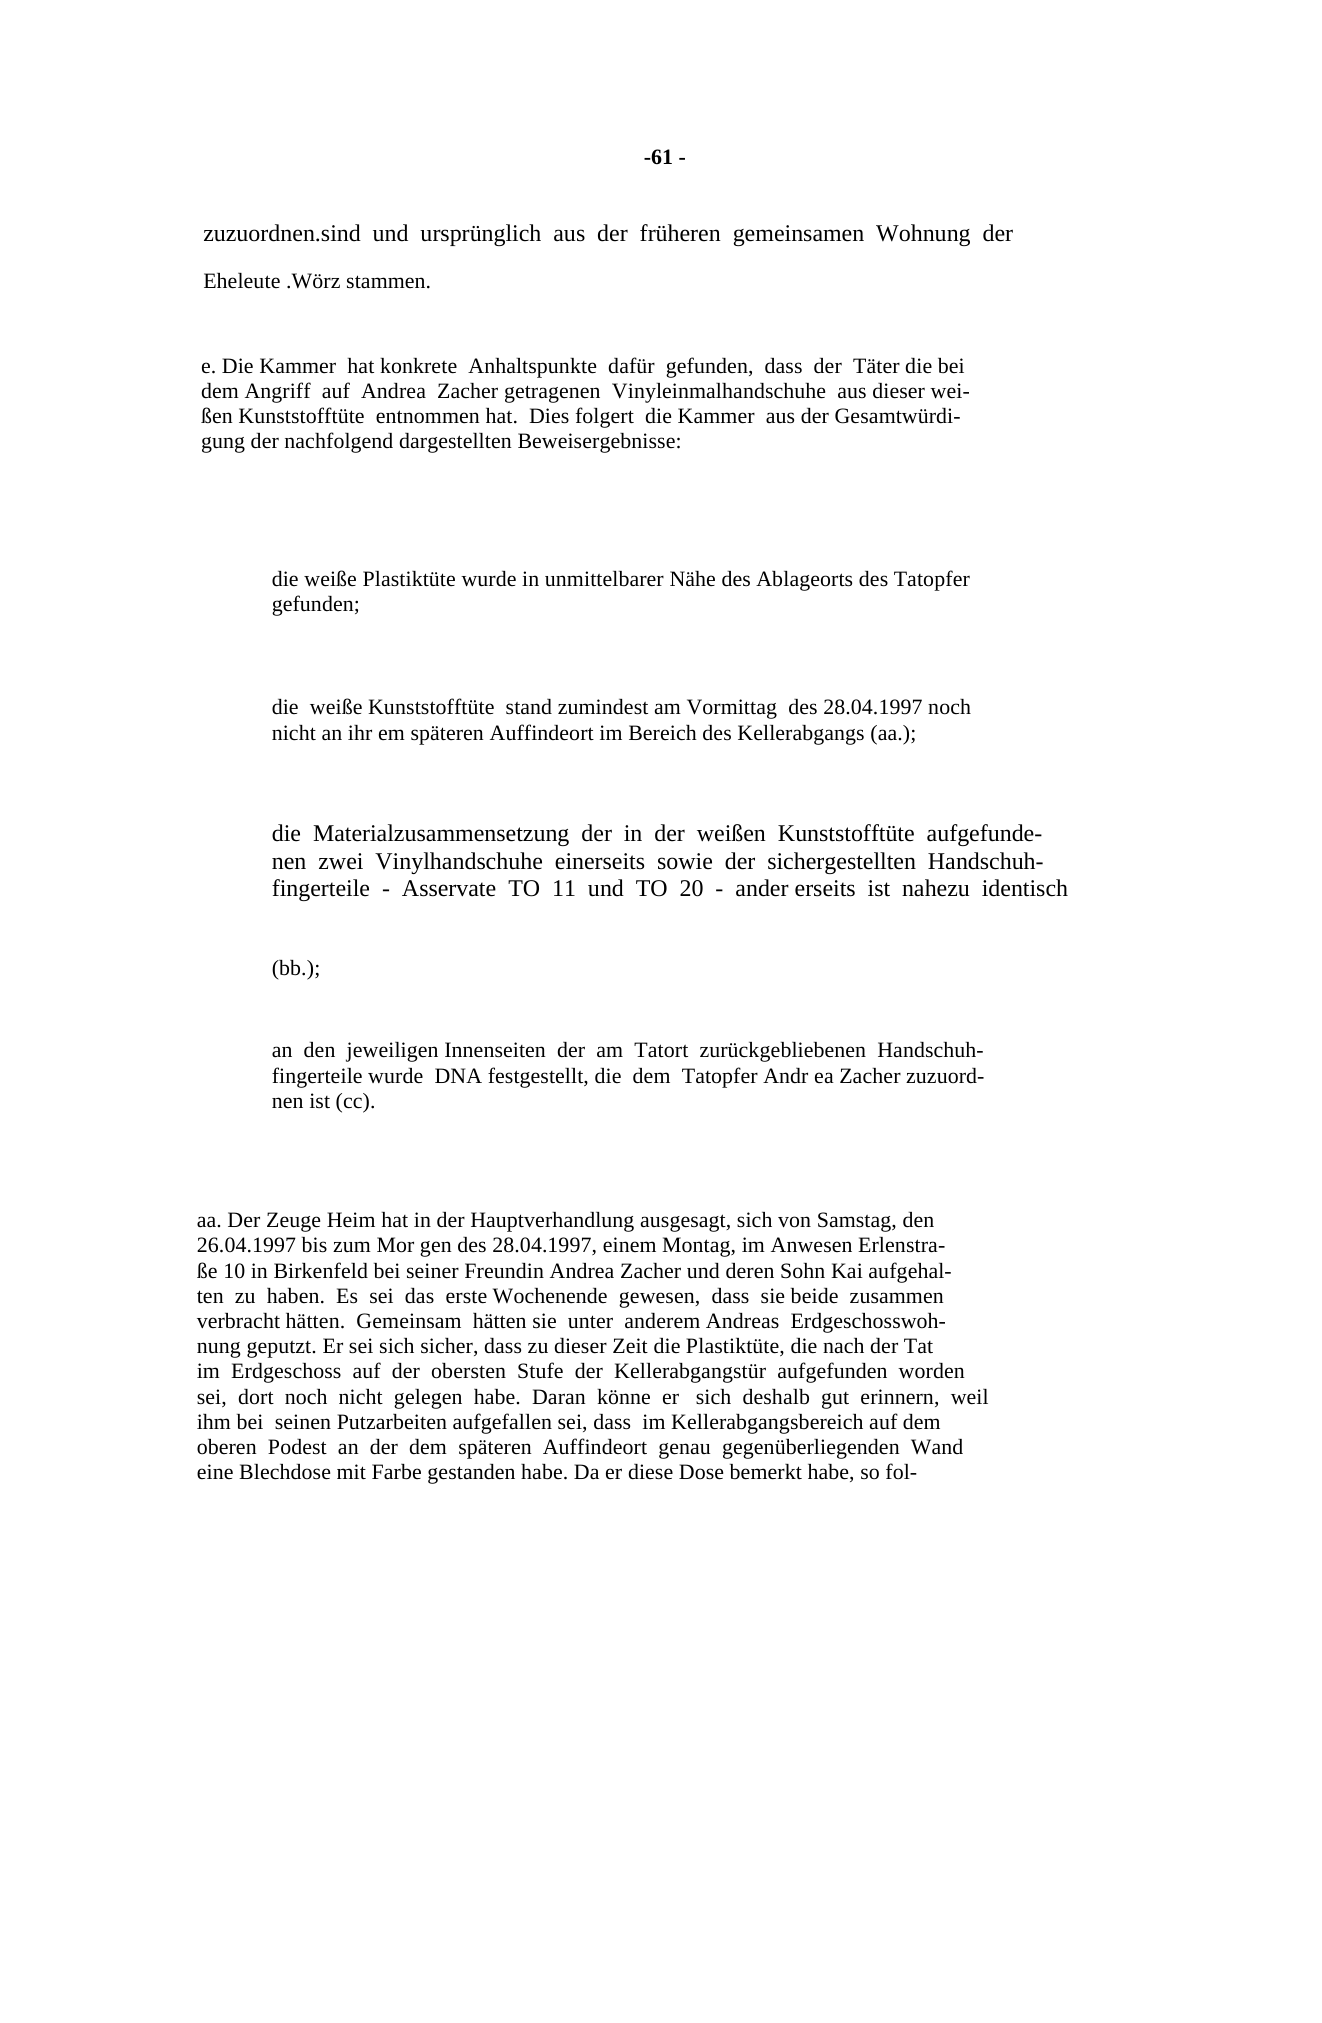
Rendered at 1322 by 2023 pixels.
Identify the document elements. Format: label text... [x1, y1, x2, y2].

text im Erdgeschoss auf der obersten Stufe der Kellerabgangstür aufgefunden worden [197, 1358, 1296, 1384]
text (bb.); [272, 954, 417, 980]
text gefunden; [272, 591, 1296, 616]
text gung der nachfolgend dargestellten Beweisergebnisse: [201, 428, 1296, 454]
text ihm bei seinen Putzarbeiten aufgefallen sei, dass im Kellerabgangsbereich auf dem [197, 1409, 1296, 1434]
text die weiße Plastiktüte wurde in unmittelbarer Nähe des Ablageorts des Tatopfer [272, 566, 1296, 591]
text nen zwei Vinylhandschuhe einerseits sowie der sichergestellten Handschuh- [272, 847, 1298, 874]
text dem Angriff auf Andrea Zacher getragenen Vinyleinmalhandschuhe aus dieser wei- [201, 378, 1296, 403]
text -61 - [643, 144, 770, 169]
text die weiße Kunststofftüte stand zumindest am Vormittag des 28.04.1997 noch [272, 694, 1296, 719]
text ßen Kunststofftüte entnommen hat. Dies folgert die Kammer aus der Gesamtwürdi- [201, 403, 1296, 428]
text an den jeweiligen Innenseiten der am Tatort zurückgebliebenen Handschuh- [272, 1037, 1296, 1063]
text 26.04.1997 bis zum Mor gen des 28.04.1997, einem Montag, im Anwesen Erlenstra- [197, 1232, 1296, 1258]
text nen ist (cc). [272, 1088, 1296, 1113]
text Eheleute .Wörz stammen. [203, 268, 655, 293]
text die Materialzusammensetzung der in der weißen Kunststofftüte aufgefunde- [272, 819, 1298, 847]
text ten zu haben. Es sei das erste Wochenende gewesen, dass sie beide zusammen [197, 1283, 1296, 1308]
text zuzuordnen.sind und ursprünglich aus der früheren gemeinsamen Wohnung der [203, 219, 1298, 247]
text fingerteile - Asservate TO 11 und TO 20 - ander erseits ist nahezu identisch [272, 874, 1298, 902]
text aa. Der Zeuge Heim hat in der Hauptverhandlung ausgesagt, sich von Samstag, den [197, 1207, 1296, 1232]
text oberen Podest an der dem späteren Auffindeort genau gegenüberliegenden Wand [197, 1434, 1296, 1459]
text nung geputzt. Er sei sich sicher, dass zu dieser Zeit die Plastiktüte, die nach der Tat [197, 1333, 1296, 1358]
text e. Die Kammer hat konkrete Anhaltspunkte dafür gefunden, dass der Täter die bei [201, 353, 1296, 378]
text eine Blechdose mit Farbe gestanden habe. Da er diese Dose bemerkt habe, so fol- [197, 1459, 1296, 1484]
text fingerteile wurde DNA festgestellt, die dem Tatopfer Andr ea Zacher zuzuord- [272, 1063, 1296, 1088]
text verbracht hätten. Gemeinsam hätten sie unter anderem Andreas Erdgeschosswoh- [197, 1308, 1296, 1333]
text nicht an ihr em späteren Auffindeort im Bereich des Kellerabgangs (aa.); [272, 719, 1296, 745]
text ße 10 in Birkenfeld bei seiner Freundin Andrea Zacher und deren Sohn Kai aufgehal- [197, 1258, 1296, 1283]
text sei, dort noch nicht gelegen habe. Daran könne er sich deshalb gut erinnern, weil [197, 1384, 1296, 1409]
